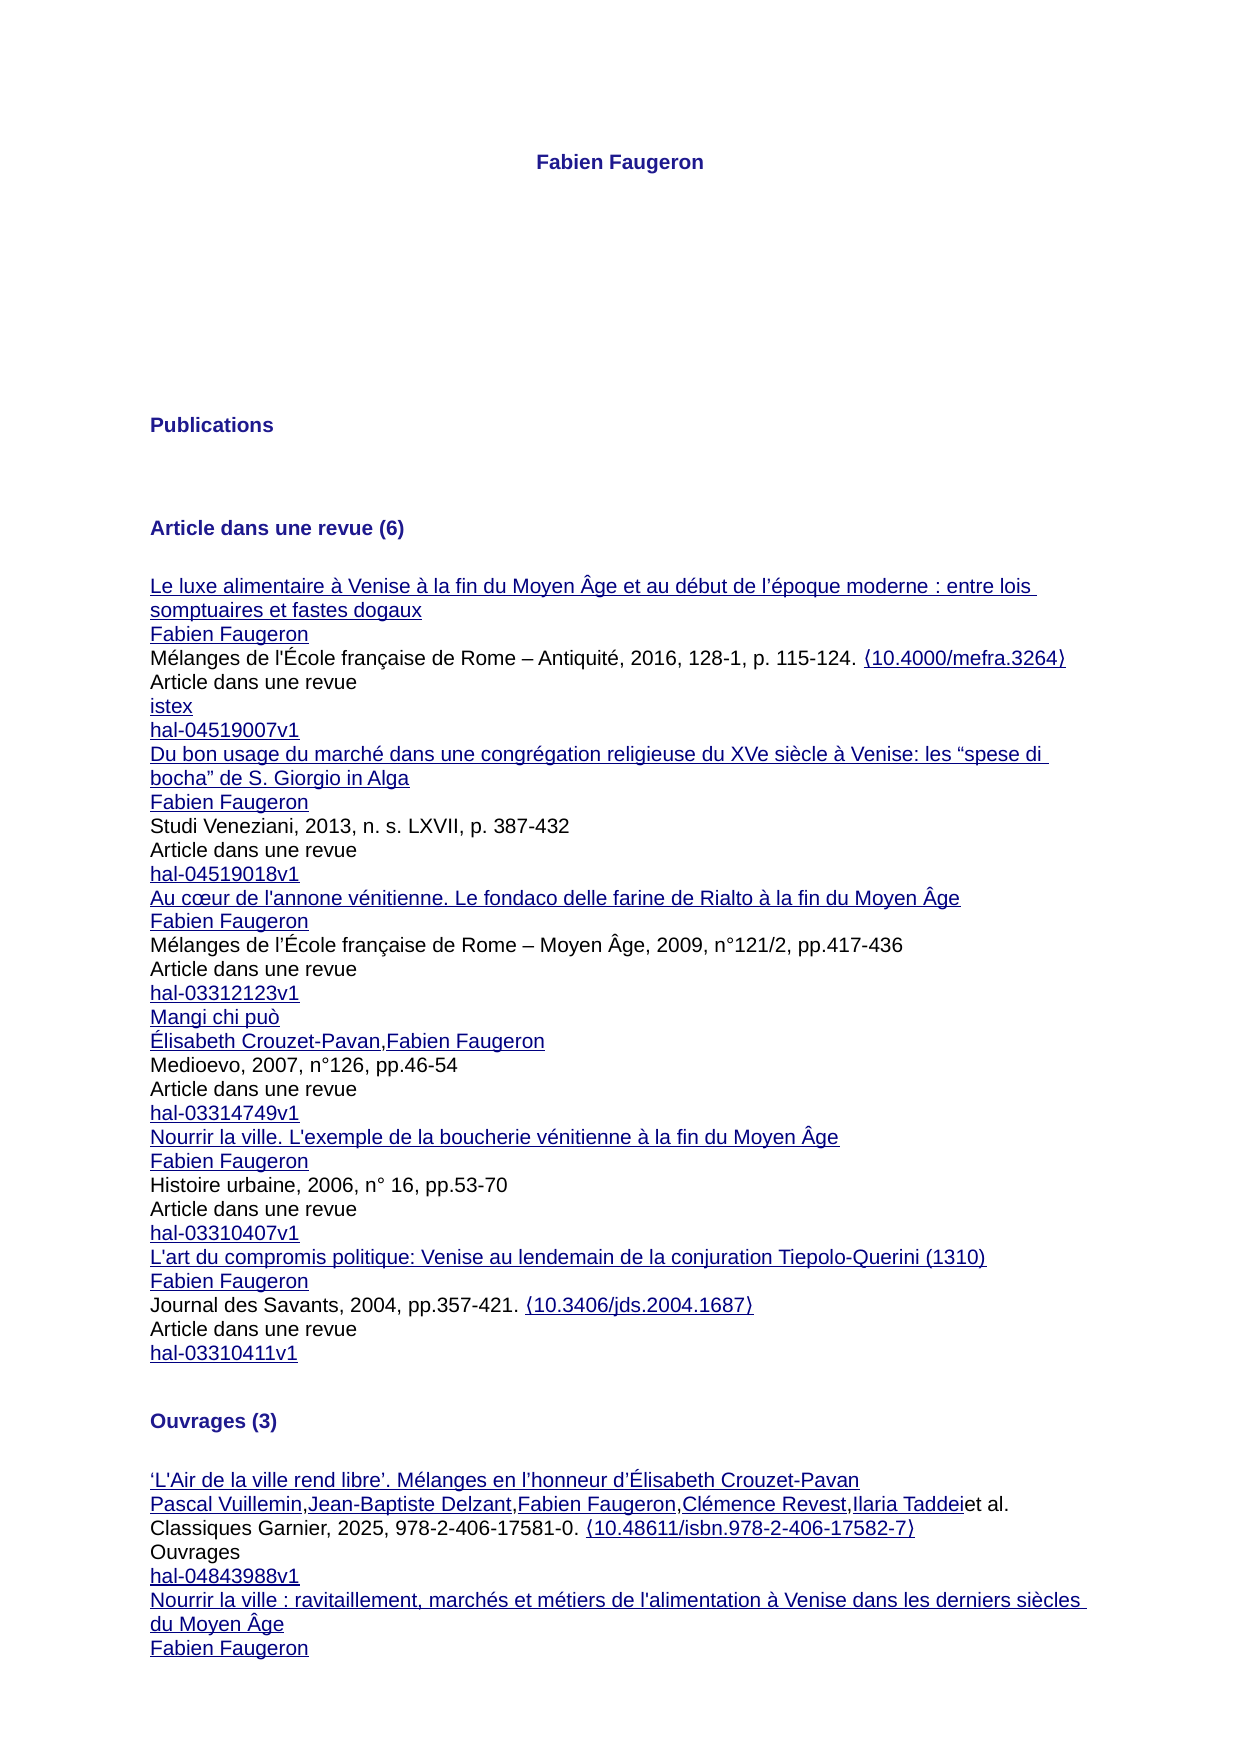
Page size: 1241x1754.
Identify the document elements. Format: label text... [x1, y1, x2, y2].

subtitle Article dans une revue (6) [150, 516, 1090, 539]
table_cell Nourrir la ville. L'exemple de la boucherie vénitienne à la fin du Moyen Âge Fabien Faugeron Histoire urbaine, 2006, n° 16, pp.53-70 Article dans une revue hal-03310407v1 [150, 1125, 1090, 1245]
subtitle Ouvrages (3) [150, 1409, 1090, 1433]
table_cell Mangi chi può Élisabeth Crouzet-Pavan,Fabien Faugeron Medioevo, 2007, n°126, pp.46-54 Article dans une revue hal-03314749v1 [150, 1005, 1090, 1125]
table_cell L'art du compromis politique: Venise au lendemain de la conjuration Tiepolo-Querini (1310) Fabien Faugeron Journal des Savants, 2004, pp.357-421. ⟨10.3406/jds.2004.1687⟩ Article dans une revue hal-03310411v1 [150, 1245, 1090, 1364]
subtitle Fabien Faugeron [150, 150, 1090, 174]
table_cell Du bon usage du marché dans une congrégation religieuse du XVe siècle à Venise: les “spese di bocha” de S. Giorgio in Alga Fabien Faugeron Studi Veneziani, 2013, n. s. LXVII, p. 387-432 Article dans une revue hal-04519018v1 [150, 742, 1090, 885]
table_header ‘L'Air de la ville rend libre’. Mélanges en l’honneur d’Élisabeth Crouzet-Pavan Pascal Vuillemin,Jean-Baptiste Delzant,Fabien Faugeron,Clémence Revest,Ilaria Taddeiet al. Classiques Garnier, 2025, 978-2-406-17581-0. ⟨10.48611/isbn.978-2-406-17582-7⟩ Ouvrages hal-04843988v1 [150, 1468, 1090, 1587]
table_cell Au cœur de l'annone vénitienne. Le fondaco delle farine de Rialto à la fin du Moyen Âge Fabien Faugeron Mélanges de l’École française de Rome – Moyen Âge, 2009, n°121/2, pp.417-436 Article dans une revue hal-03312123v1 [150, 885, 1090, 1005]
table_header Le luxe alimentaire à Venise à la fin du Moyen Âge et au début de l’époque moderne : entre lois somptuaires et fastes dogaux Fabien Faugeron Mélanges de l'École française de Rome – Antiquité, 2016, 128-1, p. 115-124. ⟨10.4000/mefra.3264⟩ Article dans une revue istex hal-04519007v1 [150, 574, 1090, 742]
table_cell Nourrir la ville : ravitaillement, marchés et métiers de l'alimentation à Venise dans les derniers siècles du Moyen Âge Fabien Faugeron [150, 1588, 1090, 1659]
subtitle Publications [150, 412, 1090, 436]
